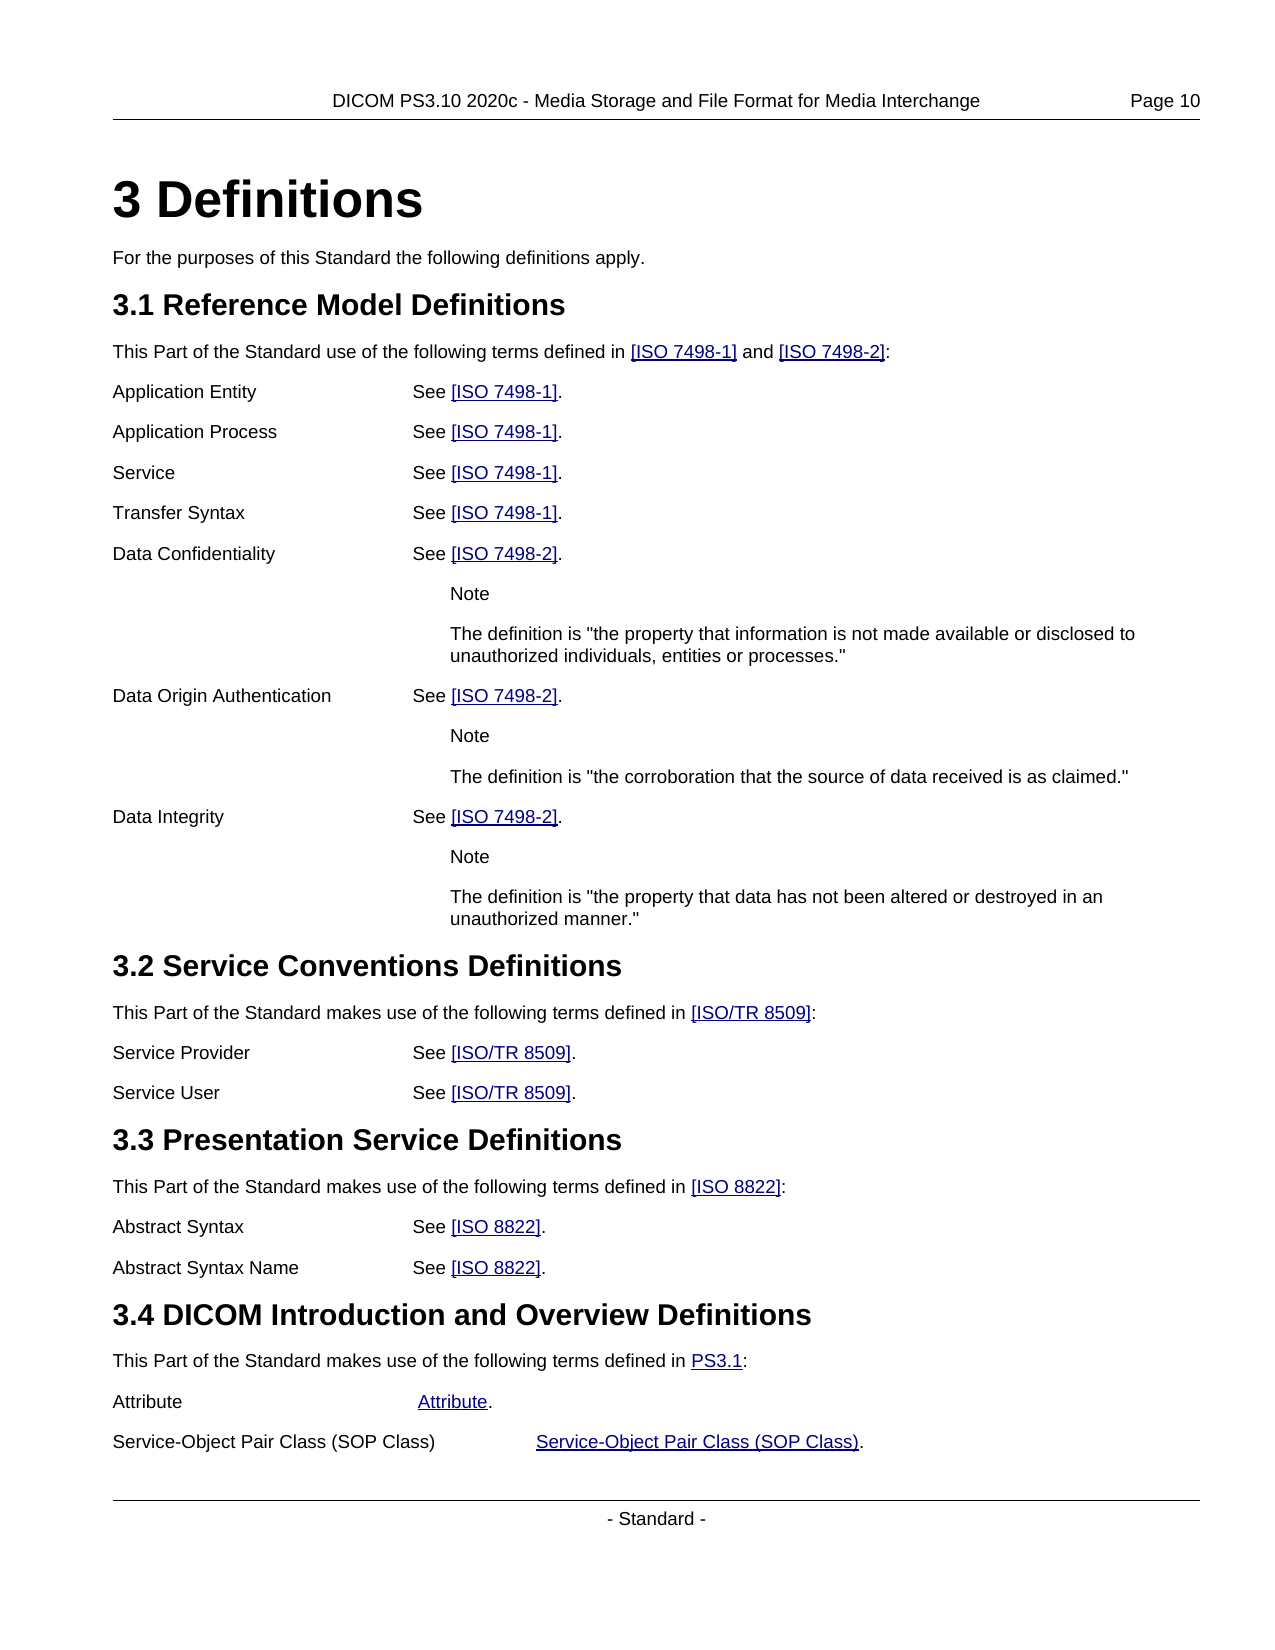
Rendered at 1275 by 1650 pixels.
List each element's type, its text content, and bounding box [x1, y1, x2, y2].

text Note [450, 846, 1162, 868]
text Note [450, 583, 1162, 604]
text The definition is "the property that information is not made available or disclosed to unauthorized individuals, entities or processes." [450, 623, 1162, 666]
text 3.2 Service Conventions Definitions [112, 948, 1200, 983]
text Attribute Attribute. [112, 1390, 1200, 1412]
text This Part of the Standard makes use of the following terms defined in PS3.1: [112, 1350, 1200, 1372]
text Service-Object Pair Class (SOP Class) Service-Object Pair Class (SOP Class). [112, 1431, 1200, 1452]
text Service Provider See [ISO/TR 8509]. [112, 1042, 1200, 1063]
text Data Confidentiality See [ISO 7498-2]. [112, 542, 1200, 564]
text 3.4 DICOM Introduction and Overview Definitions [112, 1297, 1200, 1331]
text The definition is "the corroboration that the source of data received is as claimed." [450, 765, 1162, 787]
text The definition is "the property that data has not been altered or destroyed in an unauthorized manner." [450, 886, 1162, 929]
text Data Integrity See [ISO 7498-2]. [112, 806, 1200, 827]
text 3 Definitions [112, 169, 1200, 228]
text Transfer Syntax See [ISO 7498-1]. [112, 502, 1200, 523]
text Service User See [ISO/TR 8509]. [112, 1082, 1200, 1104]
text Service See [ISO 7498-1]. [112, 462, 1200, 483]
text For the purposes of this Standard the following definitions apply. [112, 247, 1200, 269]
text 3.1 Reference Model Definitions [112, 287, 1200, 322]
text This Part of the Standard makes use of the following terms defined in [ISO/TR 8509]: [112, 1002, 1200, 1023]
text Note [450, 725, 1162, 747]
text Abstract Syntax See [ISO 8822]. [112, 1216, 1200, 1238]
text Data Origin Authentication See [ISO 7498-2]. [112, 685, 1200, 706]
text This Part of the Standard use of the following terms defined in [ISO 7498-1] and [ISO 7498-2]: [112, 341, 1200, 362]
text Application Entity See [ISO 7498-1]. [112, 381, 1200, 403]
text Application Process See [ISO 7498-1]. [112, 421, 1200, 443]
text This Part of the Standard makes use of the following terms defined in [ISO 8822]: [112, 1176, 1200, 1197]
text Abstract Syntax Name See [ISO 8822]. [112, 1256, 1200, 1278]
text 3.3 Presentation Service Definitions [112, 1122, 1200, 1157]
